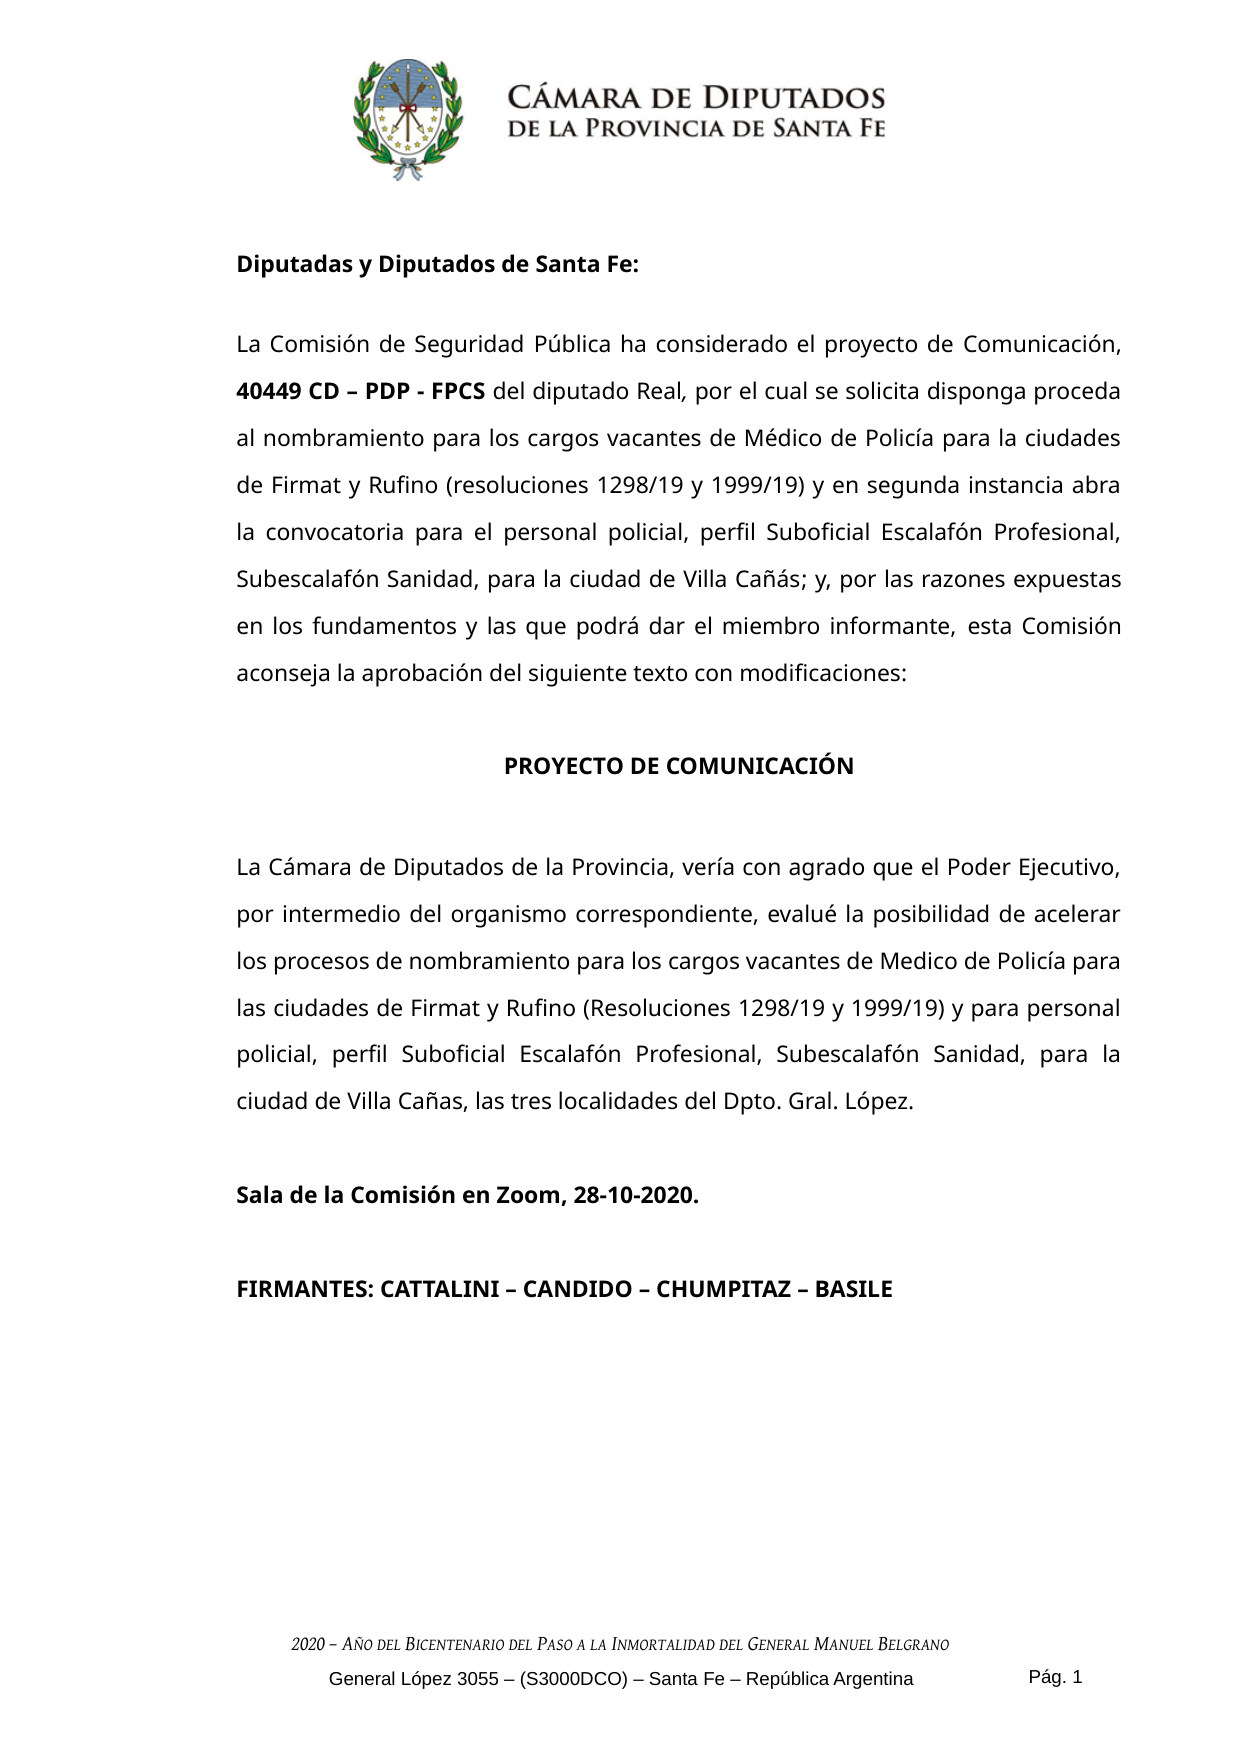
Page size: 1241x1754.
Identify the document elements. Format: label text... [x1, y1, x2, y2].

text La Comisión de Seguridad Pública ha considerado el proyecto de Comunicación, 40449 CD – PDP - FPCS del diputado Real, por el cual se solicita disponga proceda al nombramiento para los cargos vacantes de Médico de Policía para la ciudades de Firmat y Rufino (resoluciones 1298/19 y 1999/19) y en segunda instancia abra la convocatoria para el personal policial, perfil Suboficial Escalafón Profesional, Subescalafón Sanidad, para la ciudad de Villa Cañás; y, por las razones expuestas en los fundamentos y las que podrá dar el miembro informante, esta Comisión aconseja la aprobación del siguiente texto con modificaciones: [236, 328, 1122, 688]
text Diputadas y Diputados de Santa Fe: [236, 248, 1122, 279]
list La Cámara de Diputados de la Provincia, vería con agrado que el Poder Ejecutivo, por intermedio del organismo correspondiente, evalué la posibilidad de acelerar los procesos de nombramiento para los cargos vacantes de Medico de Policía para las ciudades de Firmat y Rufino (Resoluciones 1298/19 y 1999/19) y para personal policial, perfil Suboficial Escalafón Profesional, Subescalafón Sanidad, para la ciudad de Villa Cañas, las tres localidades del Dpto. Gral. López. [236, 851, 1122, 1116]
text FIRMANTES: CATTALINI – CANDIDO – CHUMPITAZ – BASILE [236, 1273, 1122, 1304]
text Sala de la Comisión en Zoom, 28-10-2020. [236, 1179, 1122, 1210]
text PROYECTO DE COMUNICACIÓN [236, 750, 1122, 782]
